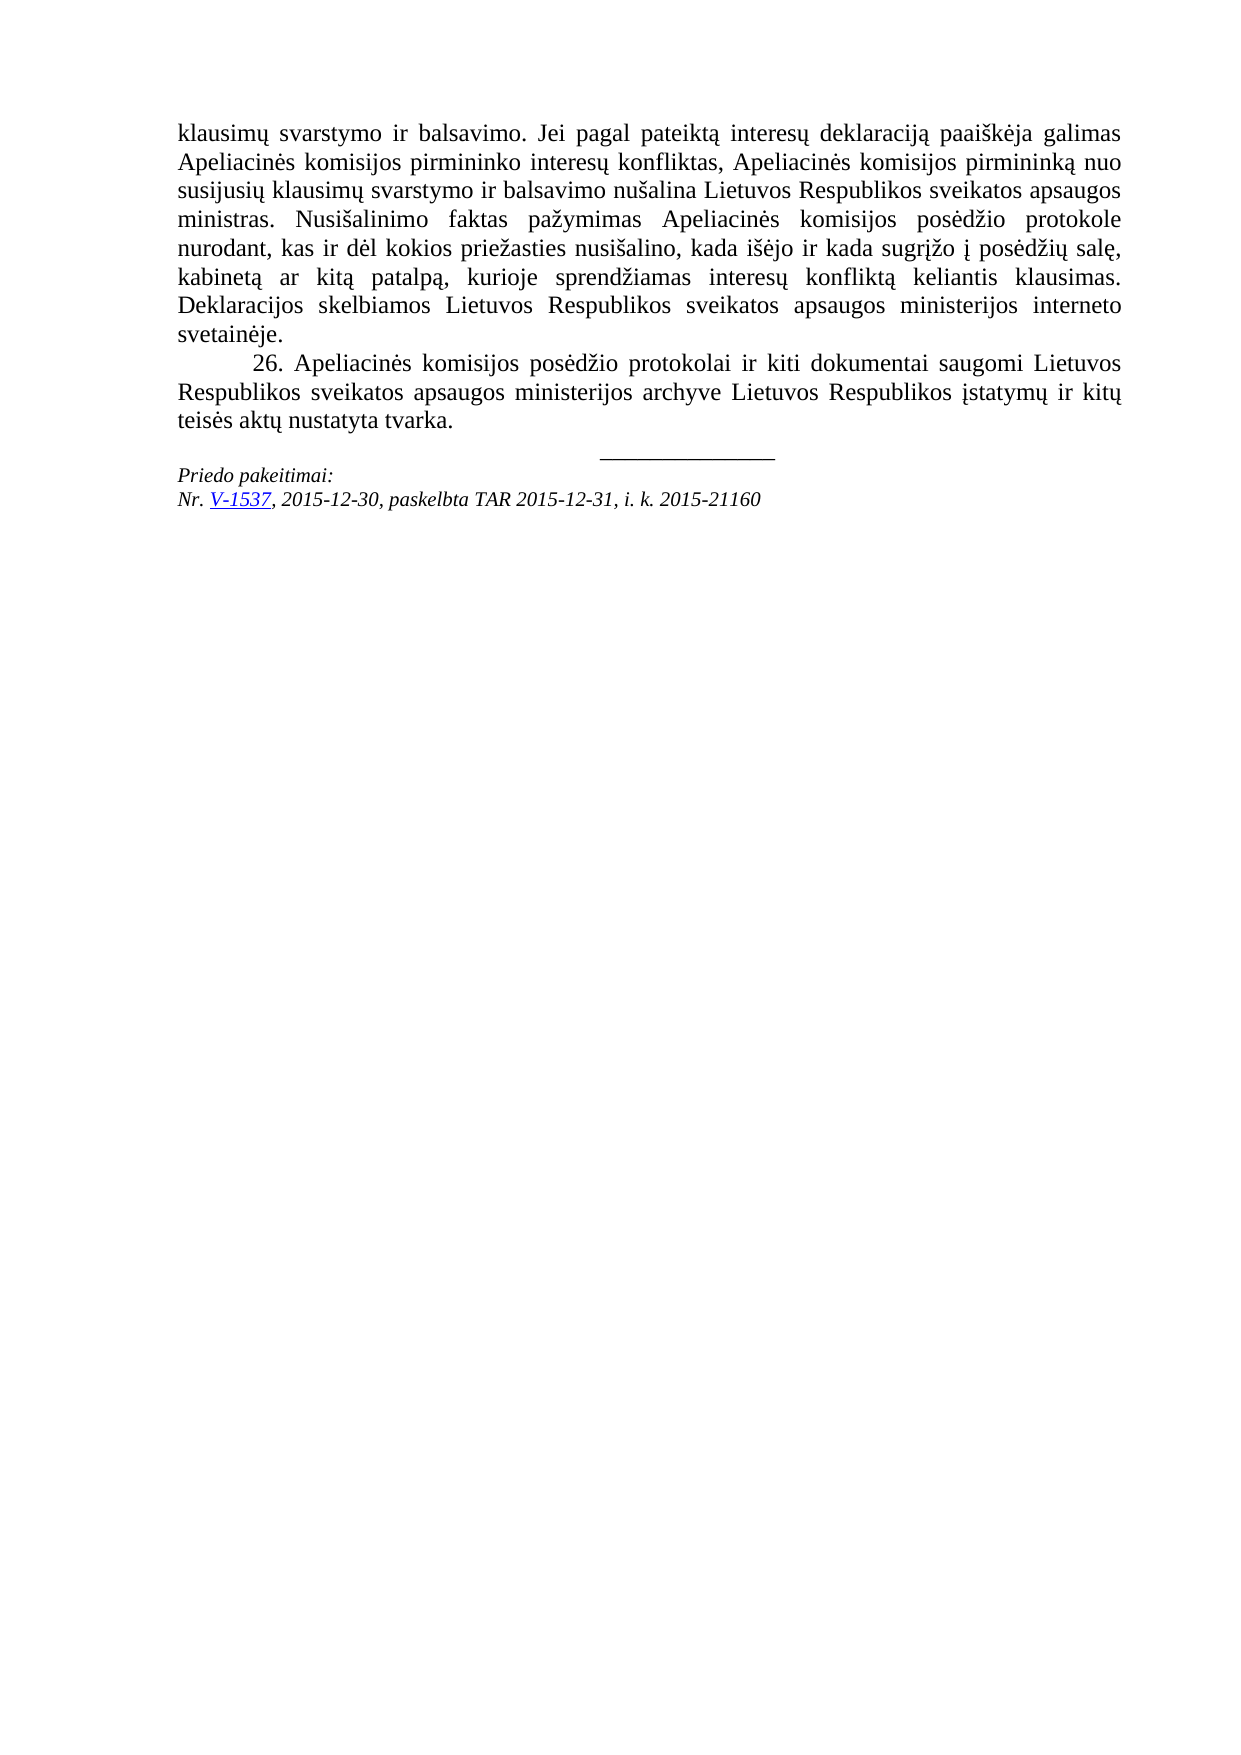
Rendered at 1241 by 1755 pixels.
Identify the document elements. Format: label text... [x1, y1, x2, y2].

text 26. Apeliacinės komisijos posėdžio protokolai ir kiti dokumentai saugomi Lietuvos Respublikos sveikatos apsaugos ministerijos archyve Lietuvos Respublikos įstatymų ir kitų teisės aktų nustatyta tvarka. [177, 348, 1122, 434]
text ______________ [177, 434, 1122, 463]
text klausimų svarstymo ir balsavimo. Jei pagal pateiktą interesų deklaraciją paaiškėja galimas Apeliacinės komisijos pirmininko interesų konfliktas, Apeliacinės komisijos pirmininką nuo susijusių klausimų svarstymo ir balsavimo nušalina Lietuvos Respublikos sveikatos apsaugos ministras. Nusišalinimo faktas pažymimas Apeliacinės komisijos posėdžio protokole nurodant, kas ir dėl kokios priežasties nusišalino, kada išėjo ir kada sugrįžo į posėdžių salę, kabinetą ar kitą patalpą, kurioje sprendžiamas interesų konfliktą keliantis klausimas. Deklaracijos skelbiamos Lietuvos Respublikos sveikatos apsaugos ministerijos interneto svetainėje. [177, 118, 1122, 348]
text Nr. V-1537, 2015-12-30, paskelbta TAR 2015-12-31, i. k. 2015-21160 [177, 487, 1122, 511]
text Priedo pakeitimai: [177, 463, 1122, 487]
